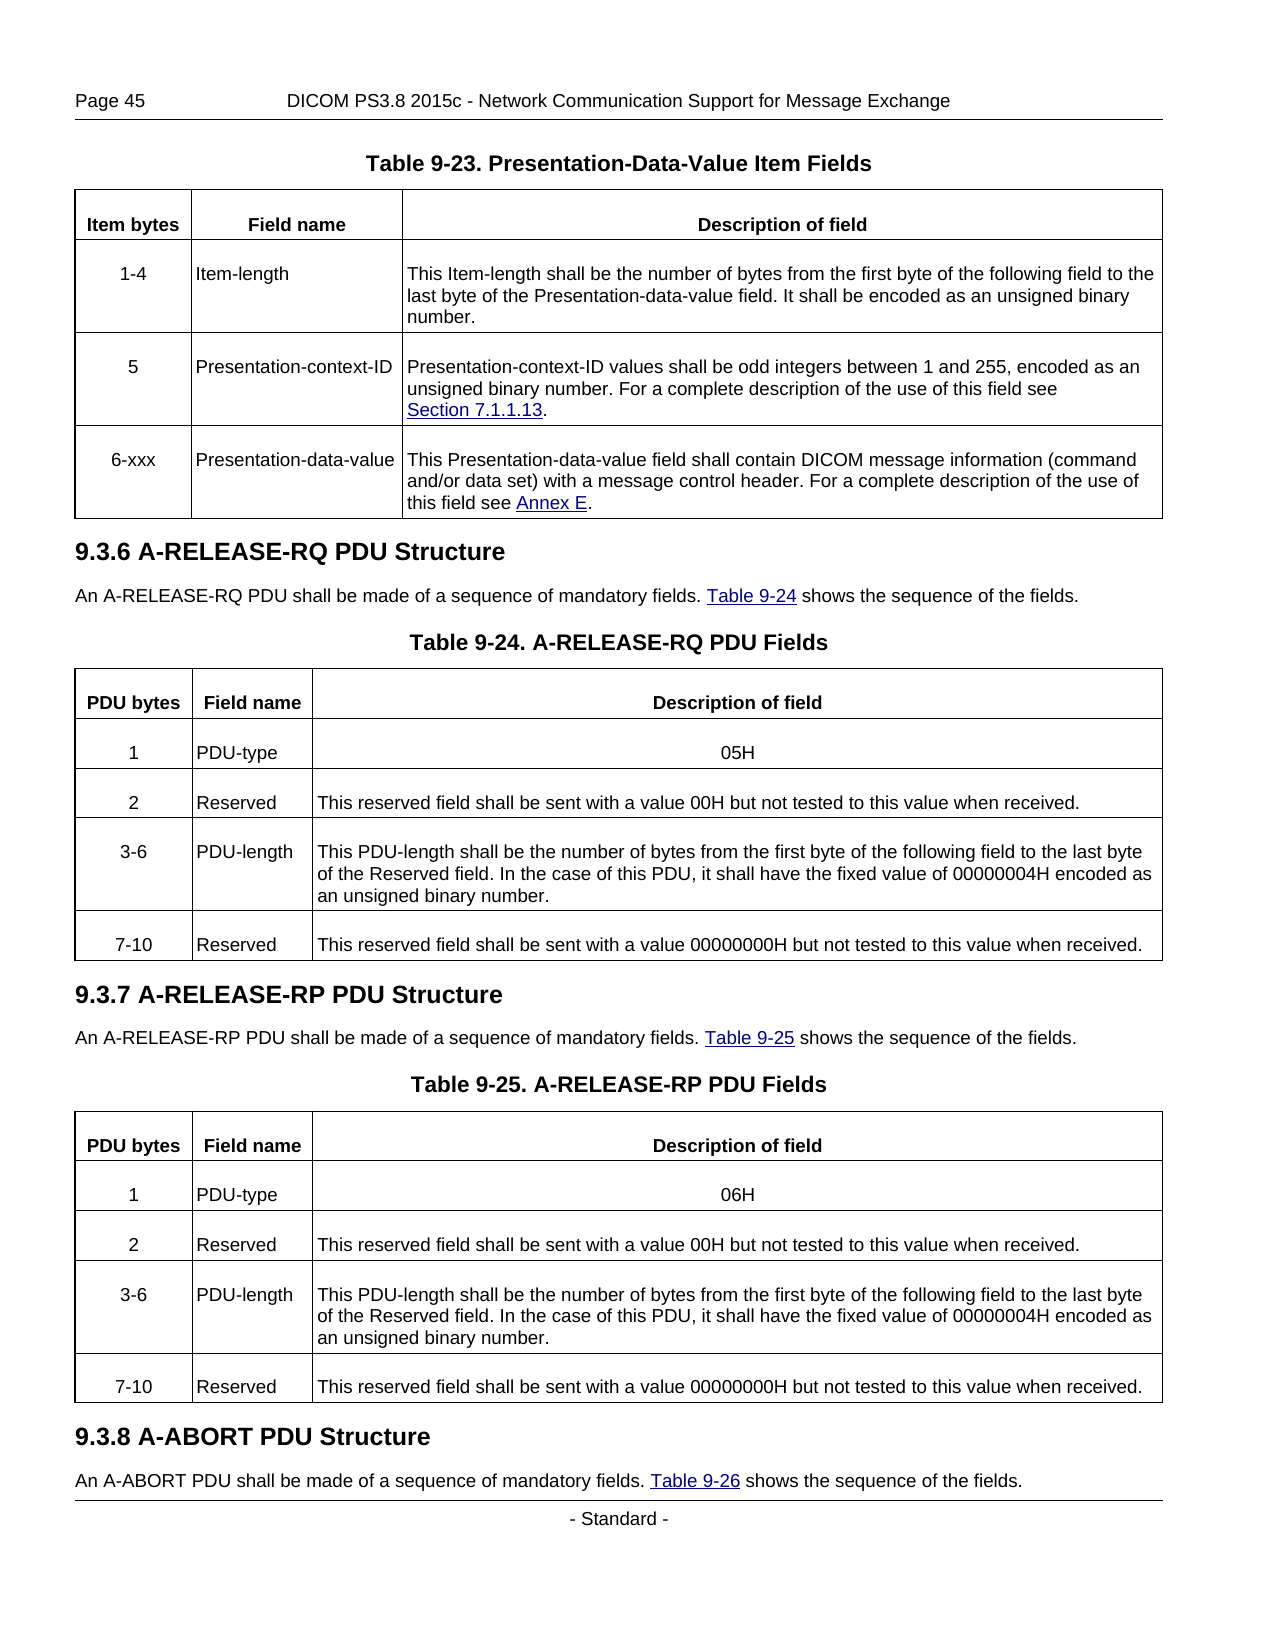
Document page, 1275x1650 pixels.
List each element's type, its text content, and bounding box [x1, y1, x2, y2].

table_cell 1 [76, 719, 192, 768]
table_cell 05H [313, 719, 1162, 768]
table_cell This PDU-length shall be the number of bytes from the first byte of the following field to the last byte of the Reserved field. In the case of this PDU, it shall have the fixed value of 00000004H encoded as an unsigned binary number. [313, 1261, 1162, 1352]
table_cell 1-4 [76, 240, 191, 332]
table_header Description of field [313, 1112, 1162, 1160]
table_cell This reserved field shall be sent with a value 00H but not tested to this value when received. [313, 1211, 1162, 1259]
text An A-RELEASE-RP PDU shall be made of a sequence of mandatory fields. Table 9-25 shows the sequence of the fields. [75, 1027, 1162, 1049]
table_cell 5 [76, 333, 191, 425]
table_header PDU bytes [76, 1112, 192, 1160]
table_cell Reserved [193, 1211, 312, 1259]
table_cell Reserved [193, 1354, 312, 1402]
table_header Description of field [313, 669, 1162, 718]
table_cell 7-10 [76, 1354, 192, 1402]
table_cell 1 [76, 1161, 192, 1210]
table_cell 7-10 [76, 911, 192, 960]
table_cell PDU-length [193, 1261, 312, 1352]
text 9.3.6 A-RELEASE-RQ PDU Structure [75, 537, 1162, 566]
table_cell 3-6 [76, 818, 192, 910]
table_header PDU bytes [76, 669, 192, 718]
table_header Item bytes [76, 190, 191, 239]
table_cell Presentation-context-ID values shall be odd integers between 1 and 255, encoded as an unsigned binary number. For a complete description of the use of this field see Section 7.1.1.13. [403, 333, 1162, 425]
table_cell PDU-type [193, 1161, 312, 1210]
table_cell Item-length [192, 240, 402, 332]
table_cell 6-xxx [76, 426, 191, 517]
table_cell Reserved [193, 769, 312, 817]
table_header Description of field [403, 190, 1162, 239]
table_cell This reserved field shall be sent with a value 00000000H but not tested to this value when received. [313, 1354, 1162, 1402]
text Table 9-23. Presentation-Data-Value Item Fields [75, 150, 1162, 176]
table_header Field name [193, 1112, 312, 1160]
table_cell Reserved [193, 911, 312, 960]
table_header Field name [192, 190, 402, 239]
table_cell Presentation-data-value [192, 426, 402, 517]
table_header Field name [193, 669, 312, 718]
table_cell PDU-length [193, 818, 312, 910]
table_cell This reserved field shall be sent with a value 00000000H but not tested to this value when received. [313, 911, 1162, 960]
table_cell 2 [76, 1211, 192, 1259]
table_cell This PDU-length shall be the number of bytes from the first byte of the following field to the last byte of the Reserved field. In the case of this PDU, it shall have the fixed value of 00000004H encoded as an unsigned binary number. [313, 818, 1162, 910]
table_cell This reserved field shall be sent with a value 00H but not tested to this value when received. [313, 769, 1162, 817]
text Table 9-24. A-RELEASE-RQ PDU Fields [75, 629, 1162, 655]
table_cell Presentation-context-ID [192, 333, 402, 425]
table_cell PDU-type [193, 719, 312, 768]
text An A-ABORT PDU shall be made of a sequence of mandatory fields. Table 9-26 shows the sequence of the fields. [75, 1469, 1162, 1491]
table_cell 2 [76, 769, 192, 817]
text Table 9-25. A-RELEASE-RP PDU Fields [75, 1071, 1162, 1097]
text 9.3.7 A-RELEASE-RP PDU Structure [75, 979, 1162, 1008]
table_cell 06H [313, 1161, 1162, 1210]
text An A-RELEASE-RQ PDU shall be made of a sequence of mandatory fields. Table 9-24 shows the sequence of the fields. [75, 585, 1162, 606]
table_cell This Item-length shall be the number of bytes from the first byte of the following field to the last byte of the Presentation-data-value field. It shall be encoded as an unsigned binary number. [403, 240, 1162, 332]
text 9.3.8 A-ABORT PDU Structure [75, 1422, 1162, 1451]
table_cell This Presentation-data-value field shall contain DICOM message information (command and/or data set) with a message control header. For a complete description of the use of this field see Annex E. [403, 426, 1162, 517]
table_cell 3-6 [76, 1261, 192, 1352]
